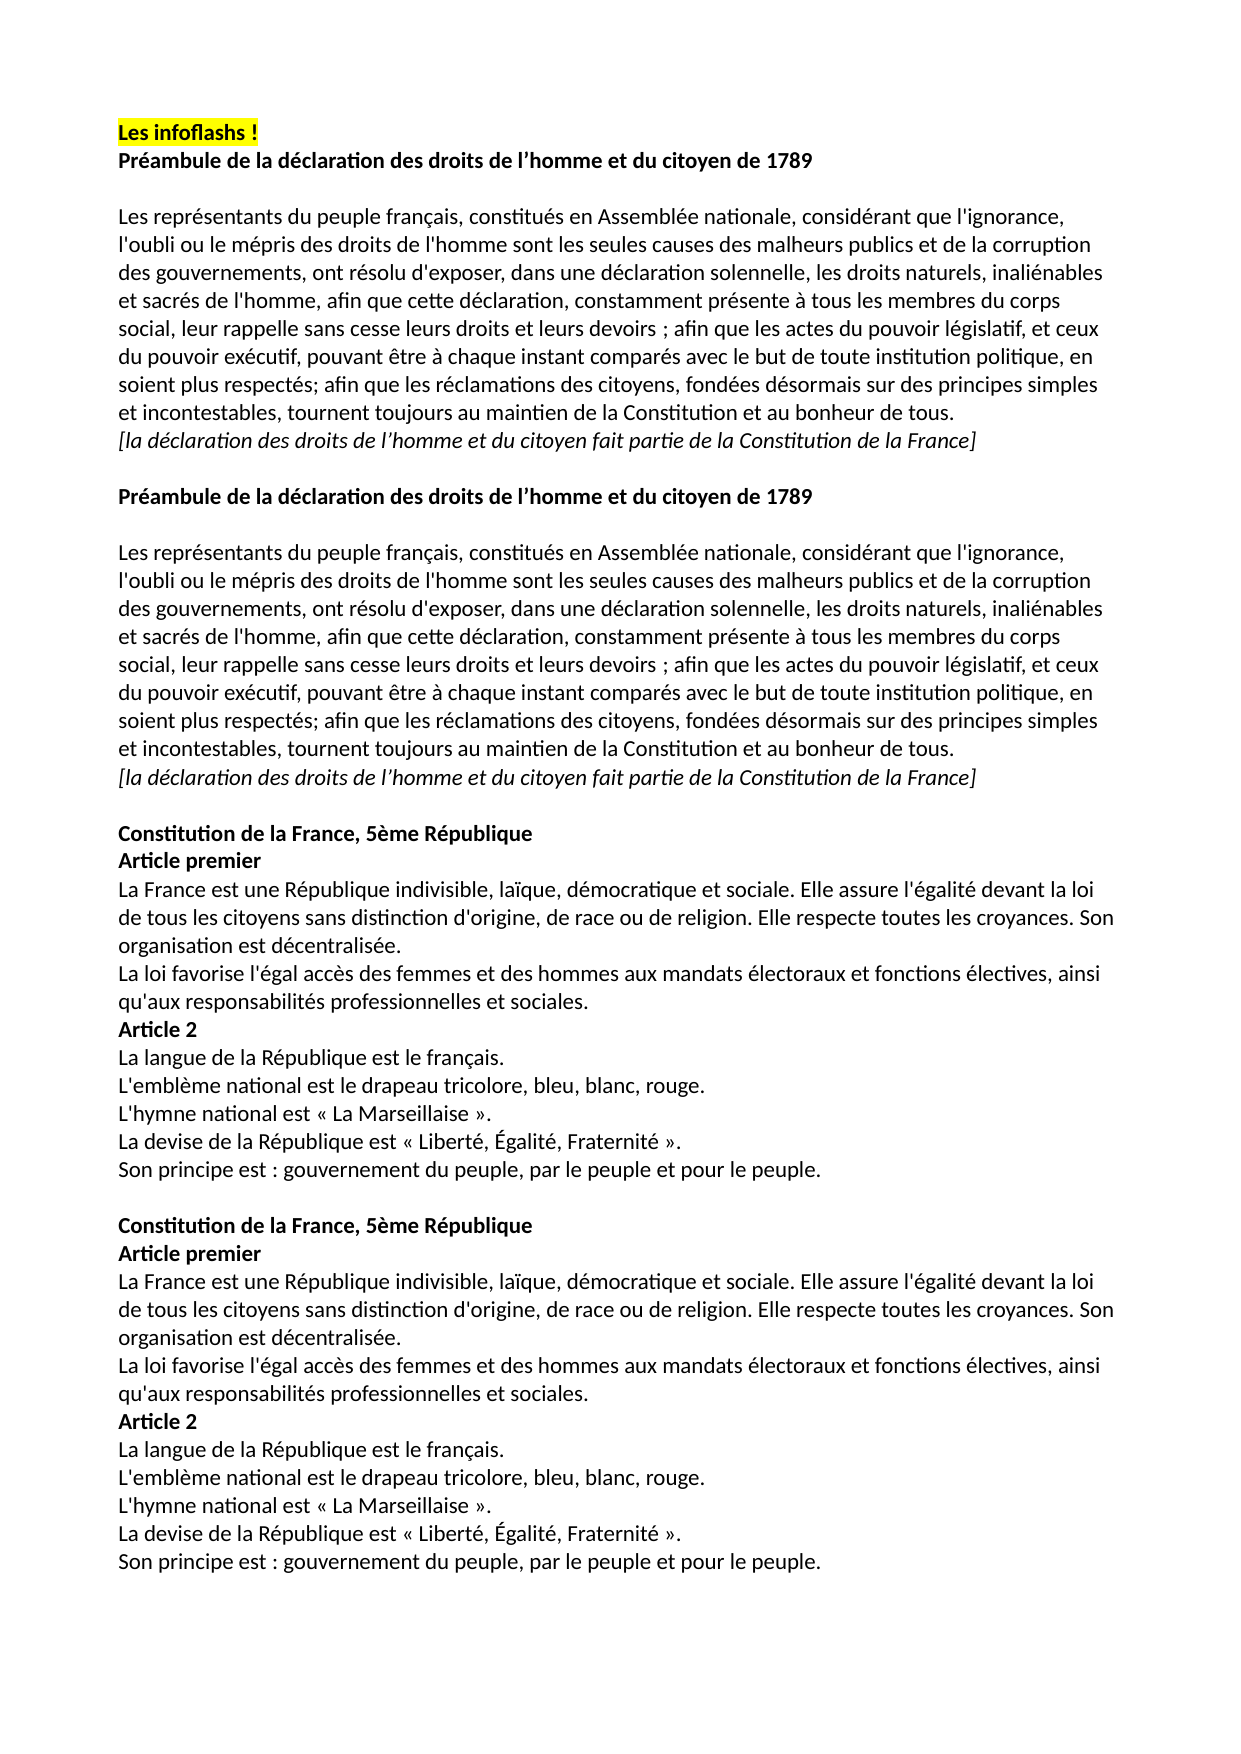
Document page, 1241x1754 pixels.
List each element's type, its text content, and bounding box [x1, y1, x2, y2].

text Son principe est : gouvernement du peuple, par le peuple et pour le peuple. [118, 1547, 1122, 1575]
subtitle Article premier [118, 1239, 1122, 1267]
text Son principe est : gouvernement du peuple, par le peuple et pour le peuple. [118, 1155, 1122, 1183]
text L'hymne national est « La Marseillaise ». [118, 1099, 1122, 1127]
text La devise de la République est « Liberté, Égalité, Fraternité ». [118, 1127, 1122, 1155]
text Les infoflashs ! [118, 118, 1122, 146]
text La loi favorise l'égal accès des femmes et des hommes aux mandats électoraux et fonctions électives, ainsi qu'aux responsabilités professionnelles et sociales. [118, 1351, 1122, 1407]
text Constitution de la France, 5ème République [118, 1211, 1122, 1239]
text Article 2 [118, 1015, 1122, 1043]
text L'emblème national est le drapeau tricolore, bleu, blanc, rouge. [118, 1463, 1122, 1491]
text Constitution de la France, 5ème République [118, 819, 1122, 847]
text Préambule de la déclaration des droits de l’homme et du citoyen de 1789 [118, 146, 1122, 174]
text L'hymne national est « La Marseillaise ». [118, 1491, 1122, 1519]
text La France est une République indivisible, laïque, démocratique et sociale. Elle assure l'égalité devant la loi de tous les citoyens sans distinction d'origine, de race ou de religion. Elle respecte toutes les croyances. Son organisation est décentralisée. [118, 875, 1122, 959]
text Les représentants du peuple français, constitués en Assemblée nationale, considérant que l'ignorance, l'oubli ou le mépris des droits de l'homme sont les seules causes des malheurs publics et de la corruption des gouvernements, ont résolu d'exposer, dans une déclaration solennelle, les droits naturels, inaliénables et sacrés de l'homme, afin que cette déclaration, constamment présente à tous les membres du corps social, leur rappelle sans cesse leurs droits et leurs devoirs ; afin que les actes du pouvoir législatif, et ceux du pouvoir exécutif, pouvant être à chaque instant comparés avec le but de toute institution politique, en soient plus respectés; afin que les réclamations des citoyens, fondées désormais sur des principes simples et incontestables, tournent toujours au maintien de la Constitution et au bonheur de tous. [118, 202, 1122, 426]
text Article 2 [118, 1407, 1122, 1435]
text Préambule de la déclaration des droits de l’homme et du citoyen de 1789 [118, 482, 1122, 510]
text La langue de la République est le français. [118, 1043, 1122, 1071]
text Les représentants du peuple français, constitués en Assemblée nationale, considérant que l'ignorance, l'oubli ou le mépris des droits de l'homme sont les seules causes des malheurs publics et de la corruption des gouvernements, ont résolu d'exposer, dans une déclaration solennelle, les droits naturels, inaliénables et sacrés de l'homme, afin que cette déclaration, constamment présente à tous les membres du corps social, leur rappelle sans cesse leurs droits et leurs devoirs ; afin que les actes du pouvoir législatif, et ceux du pouvoir exécutif, pouvant être à chaque instant comparés avec le but de toute institution politique, en soient plus respectés; afin que les réclamations des citoyens, fondées désormais sur des principes simples et incontestables, tournent toujours au maintien de la Constitution et au bonheur de tous. [118, 538, 1122, 763]
text [la déclaration des droits de l’homme et du citoyen fait partie de la Constitution de la France] [118, 763, 1122, 791]
text La loi favorise l'égal accès des femmes et des hommes aux mandats électoraux et fonctions électives, ainsi qu'aux responsabilités professionnelles et sociales. [118, 959, 1122, 1015]
subtitle Article premier [118, 847, 1122, 875]
text La France est une République indivisible, laïque, démocratique et sociale. Elle assure l'égalité devant la loi de tous les citoyens sans distinction d'origine, de race ou de religion. Elle respecte toutes les croyances. Son organisation est décentralisée. [118, 1267, 1122, 1351]
text L'emblème national est le drapeau tricolore, bleu, blanc, rouge. [118, 1071, 1122, 1099]
text La devise de la République est « Liberté, Égalité, Fraternité ». [118, 1519, 1122, 1547]
text La langue de la République est le français. [118, 1435, 1122, 1463]
text [la déclaration des droits de l’homme et du citoyen fait partie de la Constitution de la France] [118, 426, 1122, 454]
